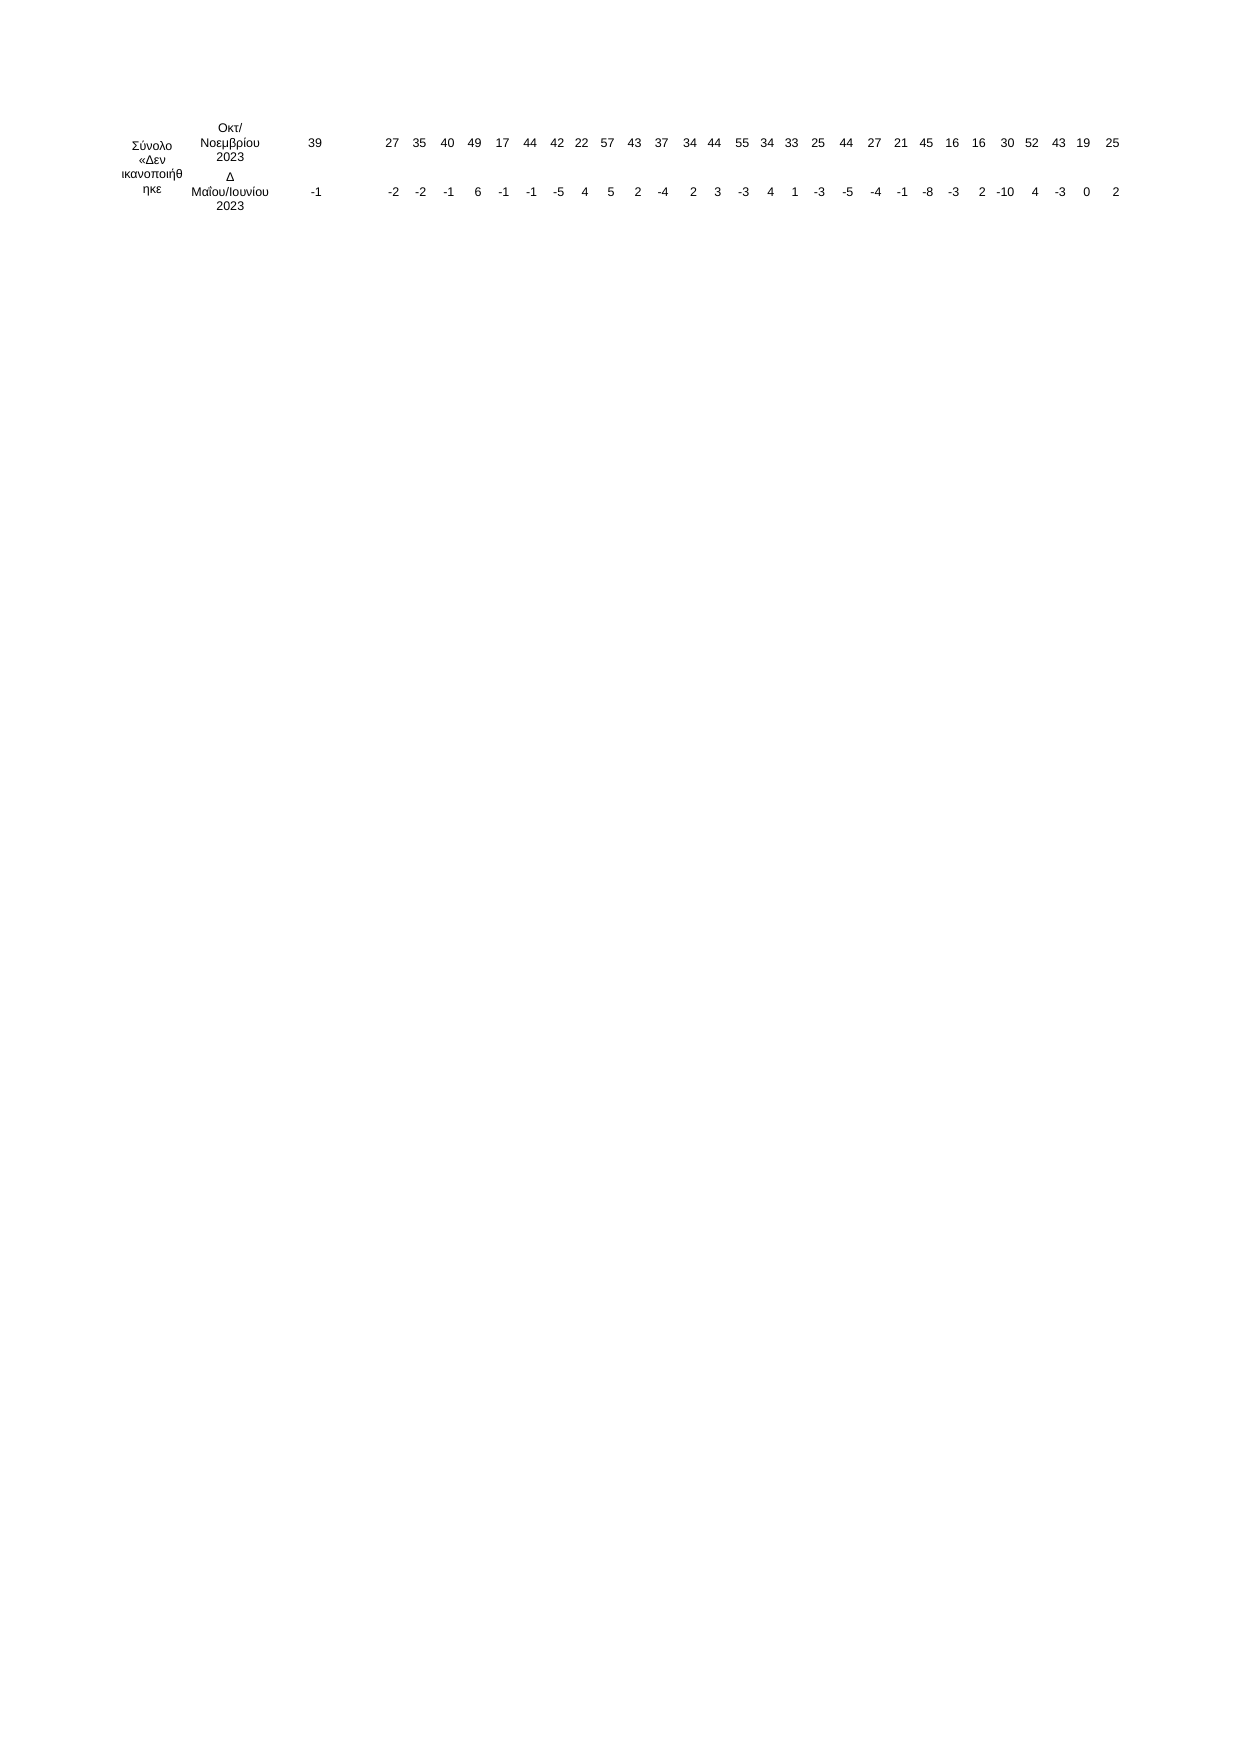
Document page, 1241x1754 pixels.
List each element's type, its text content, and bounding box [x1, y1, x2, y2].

table_cell 0 [1069, 167, 1093, 216]
table_cell -5 [828, 167, 856, 216]
table_cell 37 [644, 118, 671, 167]
table_cell 44 [700, 118, 724, 167]
table_cell 33 [777, 118, 801, 167]
table_cell -1 [277, 167, 324, 216]
table_cell 44 [828, 118, 856, 167]
table_cell -8 [911, 167, 936, 216]
table_cell -1 [484, 167, 512, 216]
table_cell 57 [591, 118, 617, 167]
table_cell 16 [936, 118, 962, 167]
table_cell 40 [429, 118, 457, 167]
table_cell 16 [962, 118, 988, 167]
table_cell 4 [567, 167, 591, 216]
table_cell 19 [1069, 118, 1093, 167]
table_cell 21 [884, 118, 911, 167]
table_cell 27 [325, 118, 402, 167]
table_cell 27 [856, 118, 884, 167]
table_cell 52 [1017, 118, 1041, 167]
table_cell -1 [512, 167, 540, 216]
table_cell 1 [777, 167, 801, 216]
table_cell 43 [1041, 118, 1068, 167]
table_cell 34 [671, 118, 699, 167]
table_cell 44 [512, 118, 540, 167]
table_cell -3 [801, 167, 828, 216]
table_cell 45 [911, 118, 936, 167]
table_cell -2 [325, 167, 402, 216]
table_cell -1 [429, 167, 457, 216]
table_cell -3 [724, 167, 752, 216]
table_cell 17 [484, 118, 512, 167]
table_cell 2 [962, 167, 988, 216]
table_cell 2 [671, 167, 699, 216]
table_cell 25 [801, 118, 828, 167]
table_cell 2 [617, 167, 644, 216]
table_cell Δ Μαΐου/Ιουνίου 2023 [186, 167, 274, 216]
table_cell 4 [1017, 167, 1041, 216]
table_cell Σύνολο «Δεν ικανοποιήθηκε [118, 118, 186, 216]
table_cell 43 [617, 118, 644, 167]
table_cell 55 [724, 118, 752, 167]
table_cell -3 [1041, 167, 1068, 216]
table_cell 34 [752, 118, 777, 167]
table_cell -2 [402, 167, 429, 216]
table_cell 22 [567, 118, 591, 167]
table_cell 4 [752, 167, 777, 216]
table_cell 35 [402, 118, 429, 167]
table_cell -3 [936, 167, 962, 216]
table_cell -1 [884, 167, 911, 216]
table_cell Οκτ/Νοεμβρίου 2023 [186, 118, 274, 167]
table_cell 2 [1093, 167, 1122, 216]
table_cell 49 [457, 118, 484, 167]
table_cell 25 [1093, 118, 1122, 167]
table_cell -4 [644, 167, 671, 216]
table_cell -4 [856, 167, 884, 216]
table_cell 5 [591, 167, 617, 216]
table_cell 42 [540, 118, 567, 167]
table_cell 3 [700, 167, 724, 216]
table_cell -5 [540, 167, 567, 216]
table_cell 39 [277, 118, 324, 167]
table_cell 6 [457, 167, 484, 216]
table_cell -10 [988, 167, 1017, 216]
table_cell 30 [988, 118, 1017, 167]
